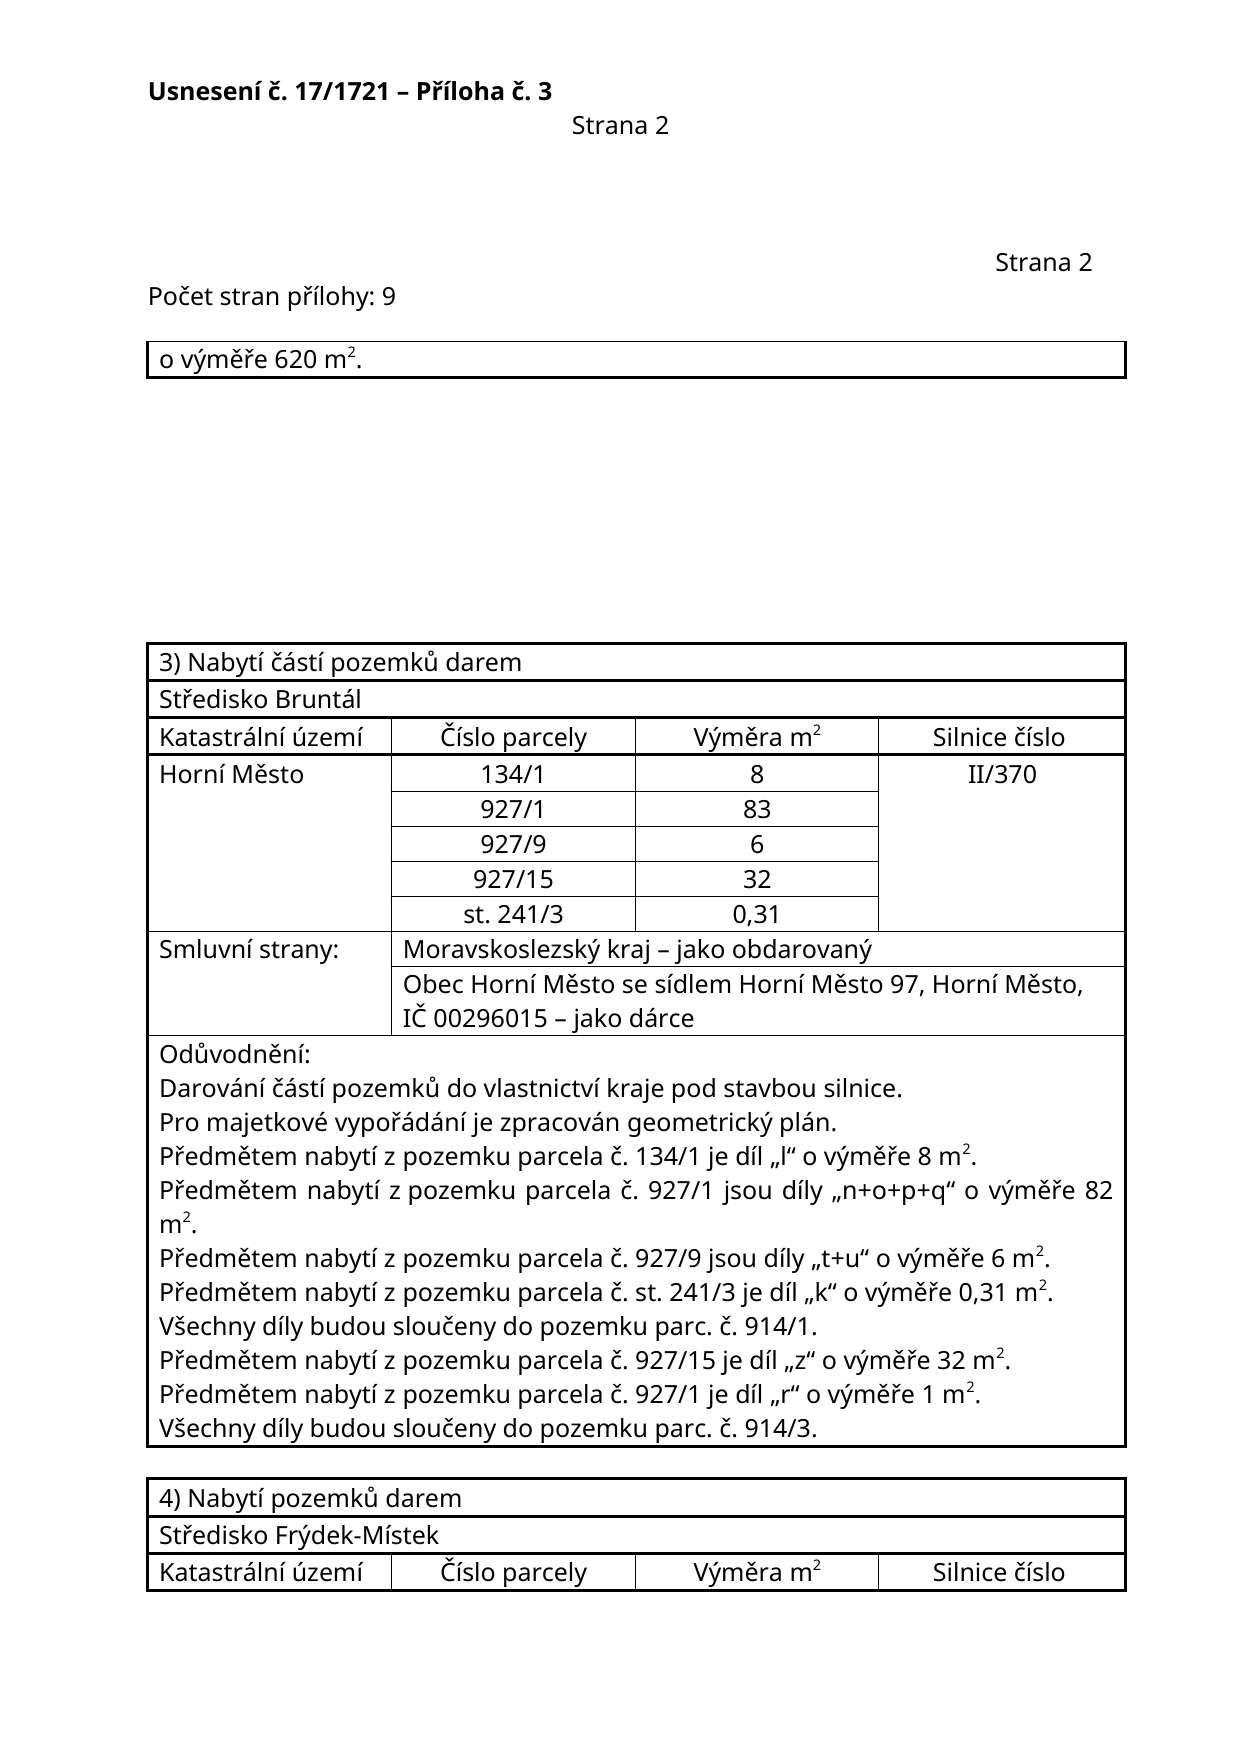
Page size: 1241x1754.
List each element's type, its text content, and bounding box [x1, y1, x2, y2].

table_cell Silnice číslo [879, 1555, 1124, 1589]
table_header 4) Nabytí pozemků darem [149, 1480, 1124, 1514]
table_cell Číslo parcely [392, 1555, 635, 1589]
table_cell Moravskoslezský kraj – jako obdarovaný [392, 932, 1124, 966]
table_cell Smluvní strany: [149, 932, 391, 1035]
table_cell 134/1 [392, 756, 635, 791]
table_cell 927/1 [392, 792, 635, 826]
table_cell Horní Město [149, 756, 391, 931]
table_header 3) Nabytí částí pozemků darem [149, 645, 1124, 679]
table_cell Číslo parcely [392, 719, 635, 753]
table_cell Obec Horní Město se sídlem Horní Město 97, Horní Město, IČ 00296015 – jako dárce [392, 967, 1124, 1035]
table_cell 927/9 [392, 827, 635, 861]
table_cell 927/15 [392, 862, 635, 896]
table_cell 6 [636, 827, 878, 861]
table_cell Silnice číslo [879, 719, 1124, 753]
table_cell Středisko Bruntál [149, 682, 1124, 716]
table_cell II/370 [879, 756, 1124, 931]
table_cell st. 241/3 [392, 897, 635, 931]
table_cell 83 [636, 792, 878, 826]
table_cell Výměra m2 [636, 719, 878, 753]
table_cell Katastrální území [149, 719, 391, 753]
table_cell 32 [636, 862, 878, 896]
table_cell Katastrální území [149, 1555, 391, 1589]
table_cell Odůvodnění: Darování částí pozemků do vlastnictví kraje pod stavbou silnice. Pro majetkové vypořádání je zpracován geometrický plán. Předmětem nabytí z pozemku parcela č. 134/1 je díl „l“ o výměře 8 m2. Předmětem nabytí z pozemku parcela č. 927/1 jsou díly „n+o+p+q“ o výměře 82 m2. Předmětem nabytí z pozemku parcela č. 927/9 jsou díly „t+u“ o výměře 6 m2. Předmětem nabytí z pozemku parcela č. st. 241/3 je díl „k“ o výměře 0,31 m2. Všechny díly budou sloučeny do pozemku parc. č. 914/1. Předmětem nabytí z pozemku parcela č. 927/15 je díl „z“ o výměře 32 m2. Předmětem nabytí z pozemku parcela č. 927/1 je díl „r“ o výměře 1 m2. Všechny díly budou sloučeny do pozemku parc. č. 914/3. [149, 1036, 1124, 1445]
table_cell Středisko Frýdek-Místek [149, 1518, 1124, 1552]
table_cell 0,31 [636, 897, 878, 931]
table_cell o výměře 620 m2. [149, 342, 1124, 376]
table_cell Výměra m2 [636, 1555, 878, 1589]
table_cell 8 [636, 756, 878, 791]
